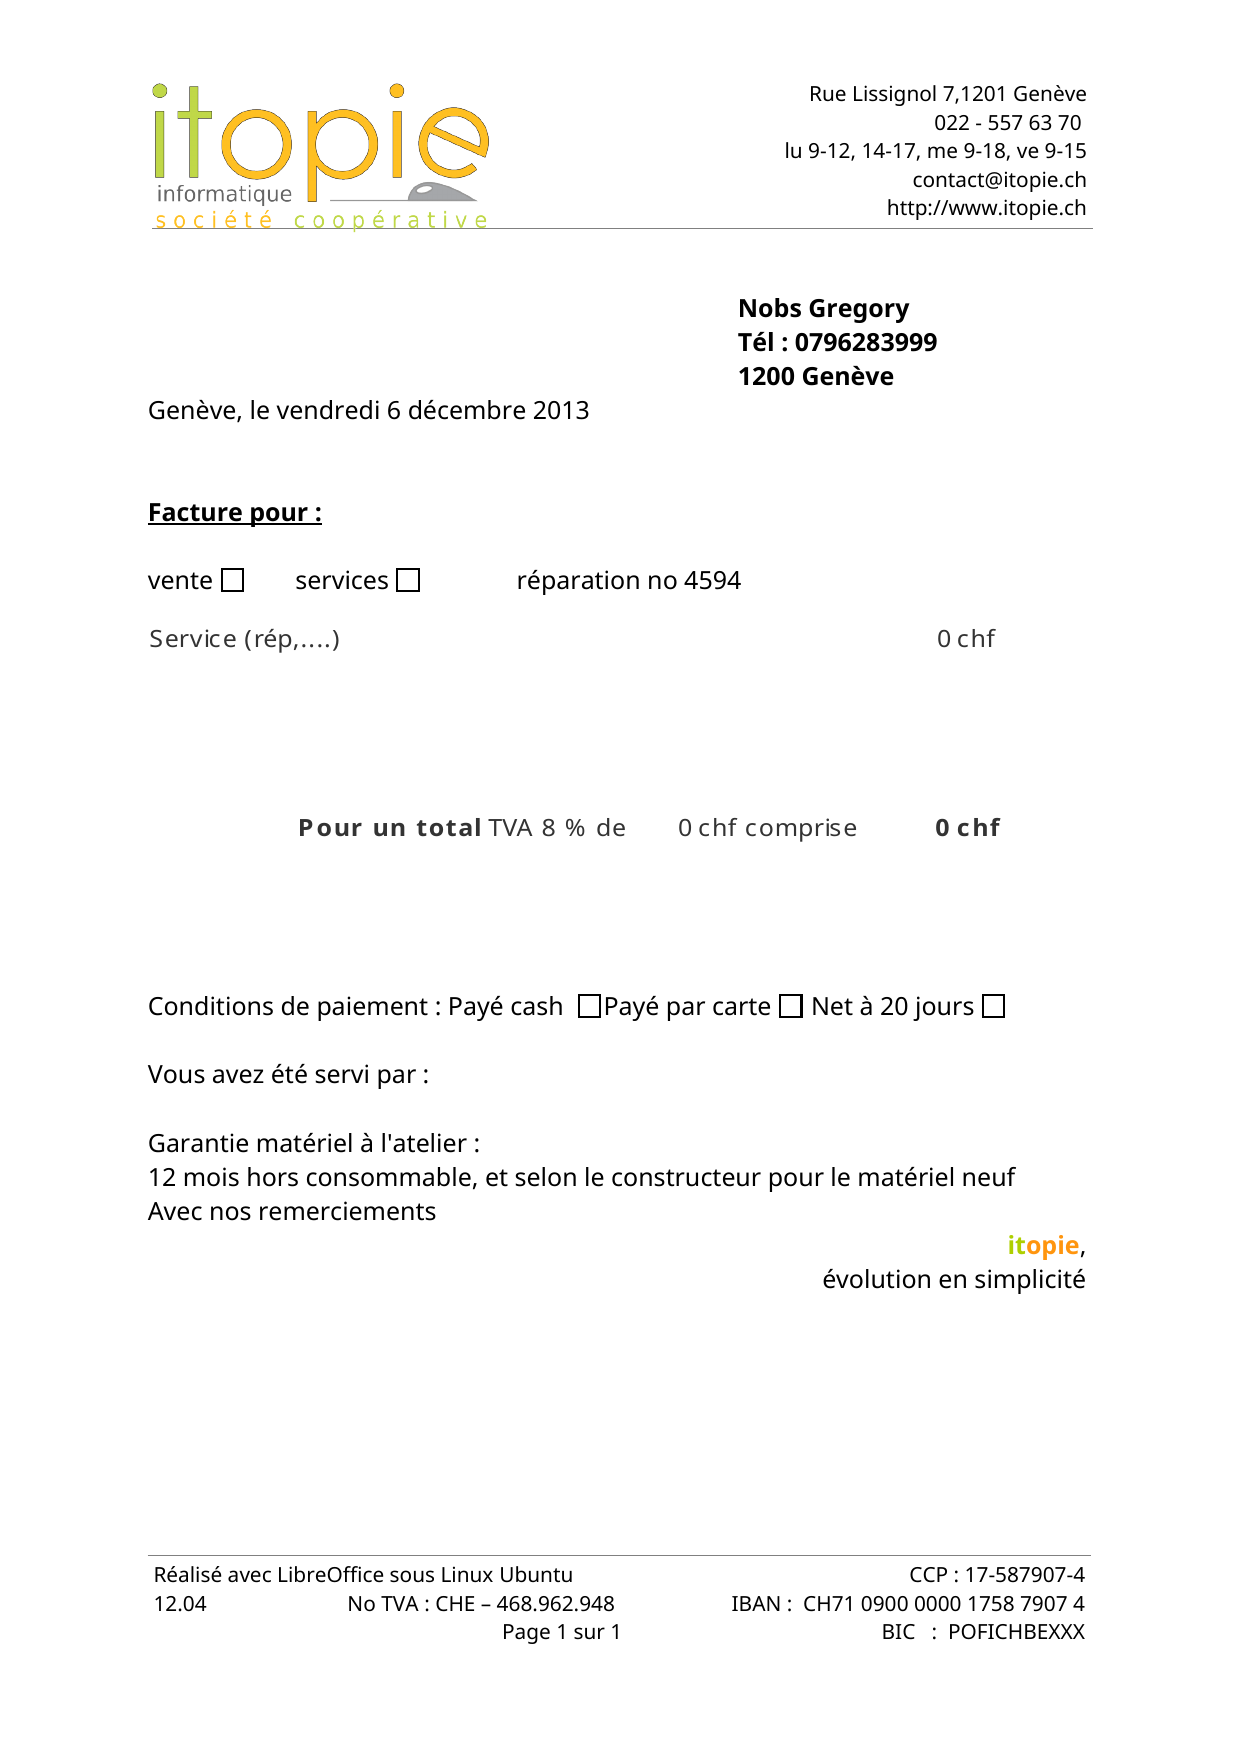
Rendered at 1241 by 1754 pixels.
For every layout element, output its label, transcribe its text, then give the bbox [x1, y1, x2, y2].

text Tél : 0796283999 [148, 324, 1093, 358]
text Nobs Gregory [148, 290, 1093, 324]
text Facture pour : [148, 495, 1093, 529]
text 12 mois hors consommable, et selon le constructeur pour le matériel neuf [148, 1159, 1093, 1193]
picture [138, 72, 500, 244]
text itopie, [148, 1227, 1093, 1262]
text Vous avez été servi par : [148, 1057, 1093, 1091]
text Garantie matériel à l'atelier : [148, 1125, 1093, 1159]
text vente services réparation no 4594 [148, 563, 1093, 597]
text 1200 Genève [148, 358, 1093, 392]
text Conditions de paiement : Payé cash Payé par carte Net à 20 jours [148, 989, 1093, 1023]
text Avec nos remerciements [148, 1193, 1093, 1227]
text Genève, le vendredi 6 décembre 2013 [148, 392, 1093, 427]
text évolution en simplicité [148, 1262, 1093, 1296]
